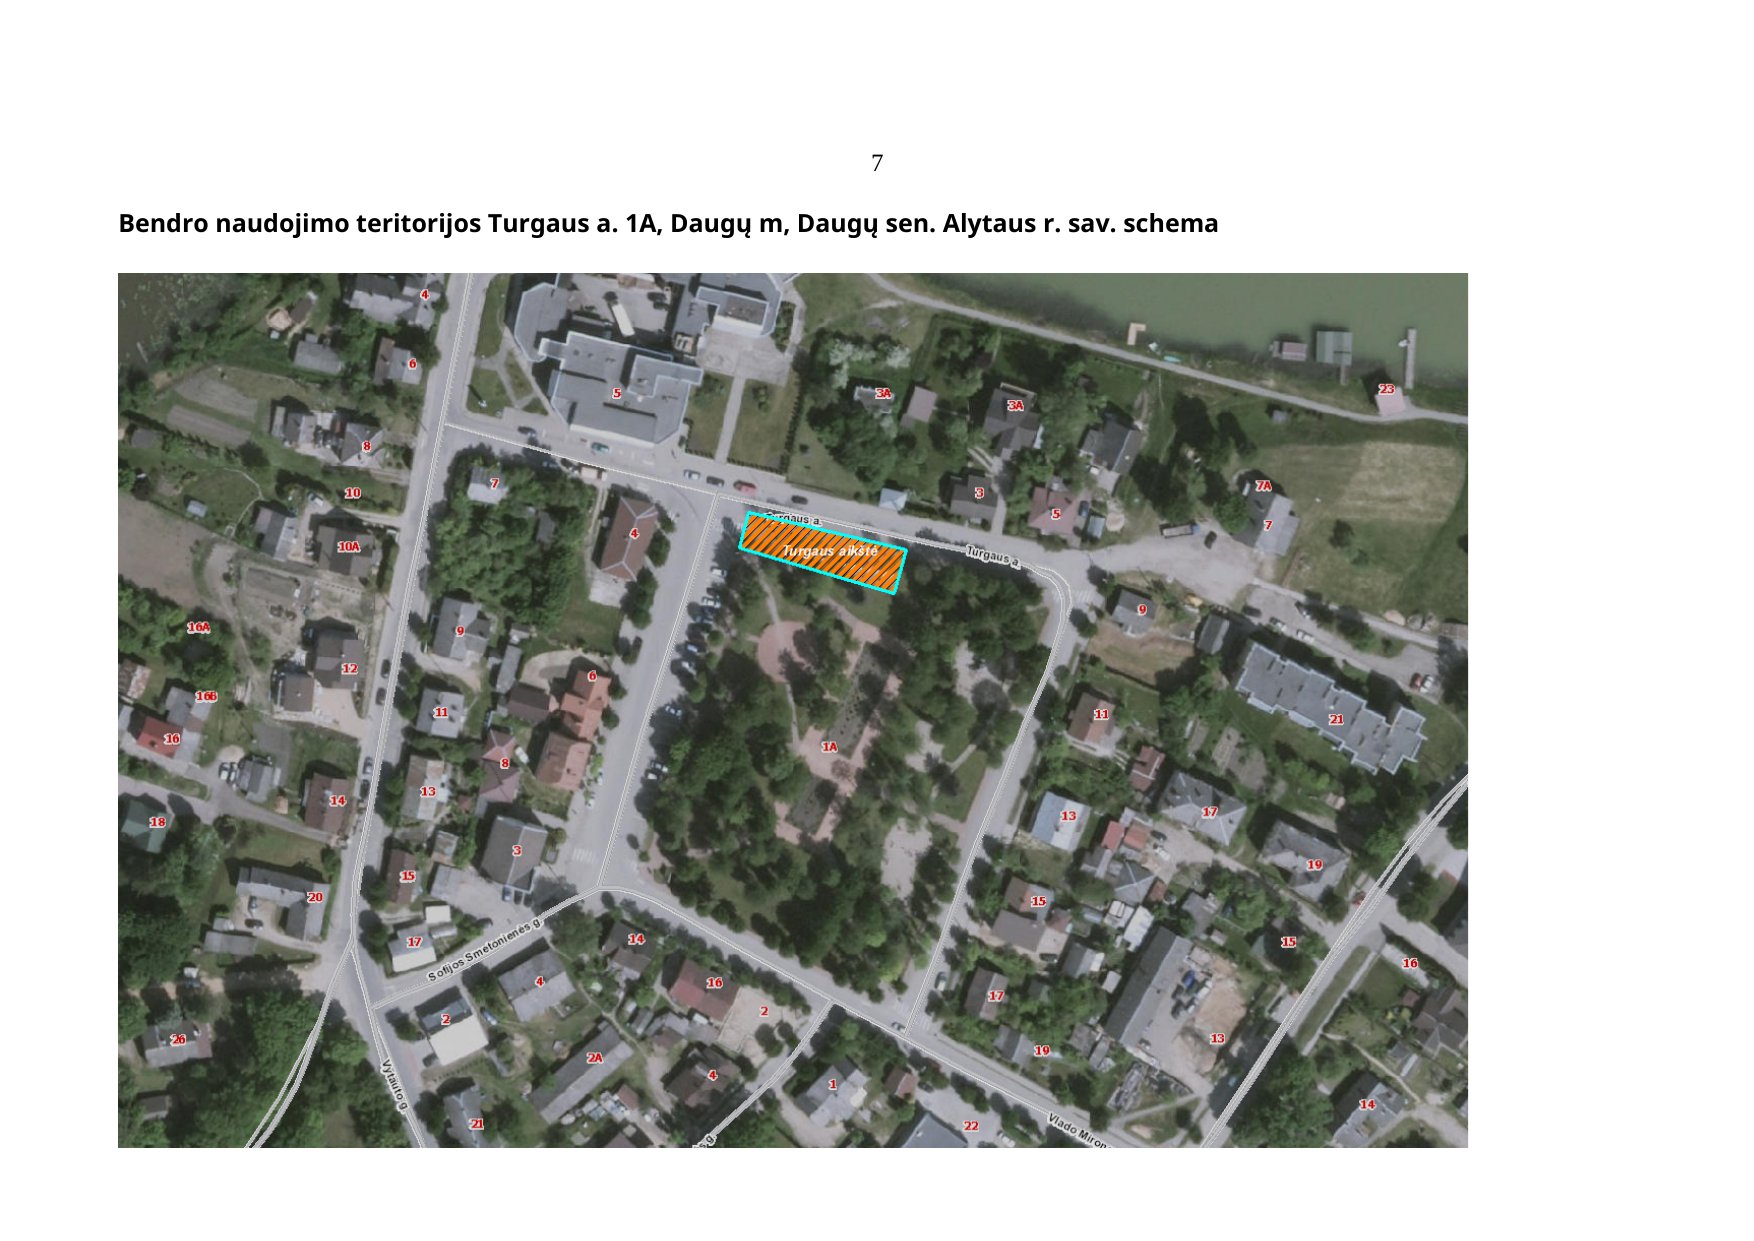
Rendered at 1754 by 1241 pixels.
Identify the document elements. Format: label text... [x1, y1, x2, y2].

text Bendro naudojimo teritorijos Turgaus a. 1A, Daugų m, Daugų sen. Alytaus r. sav. schema [118, 205, 1636, 239]
